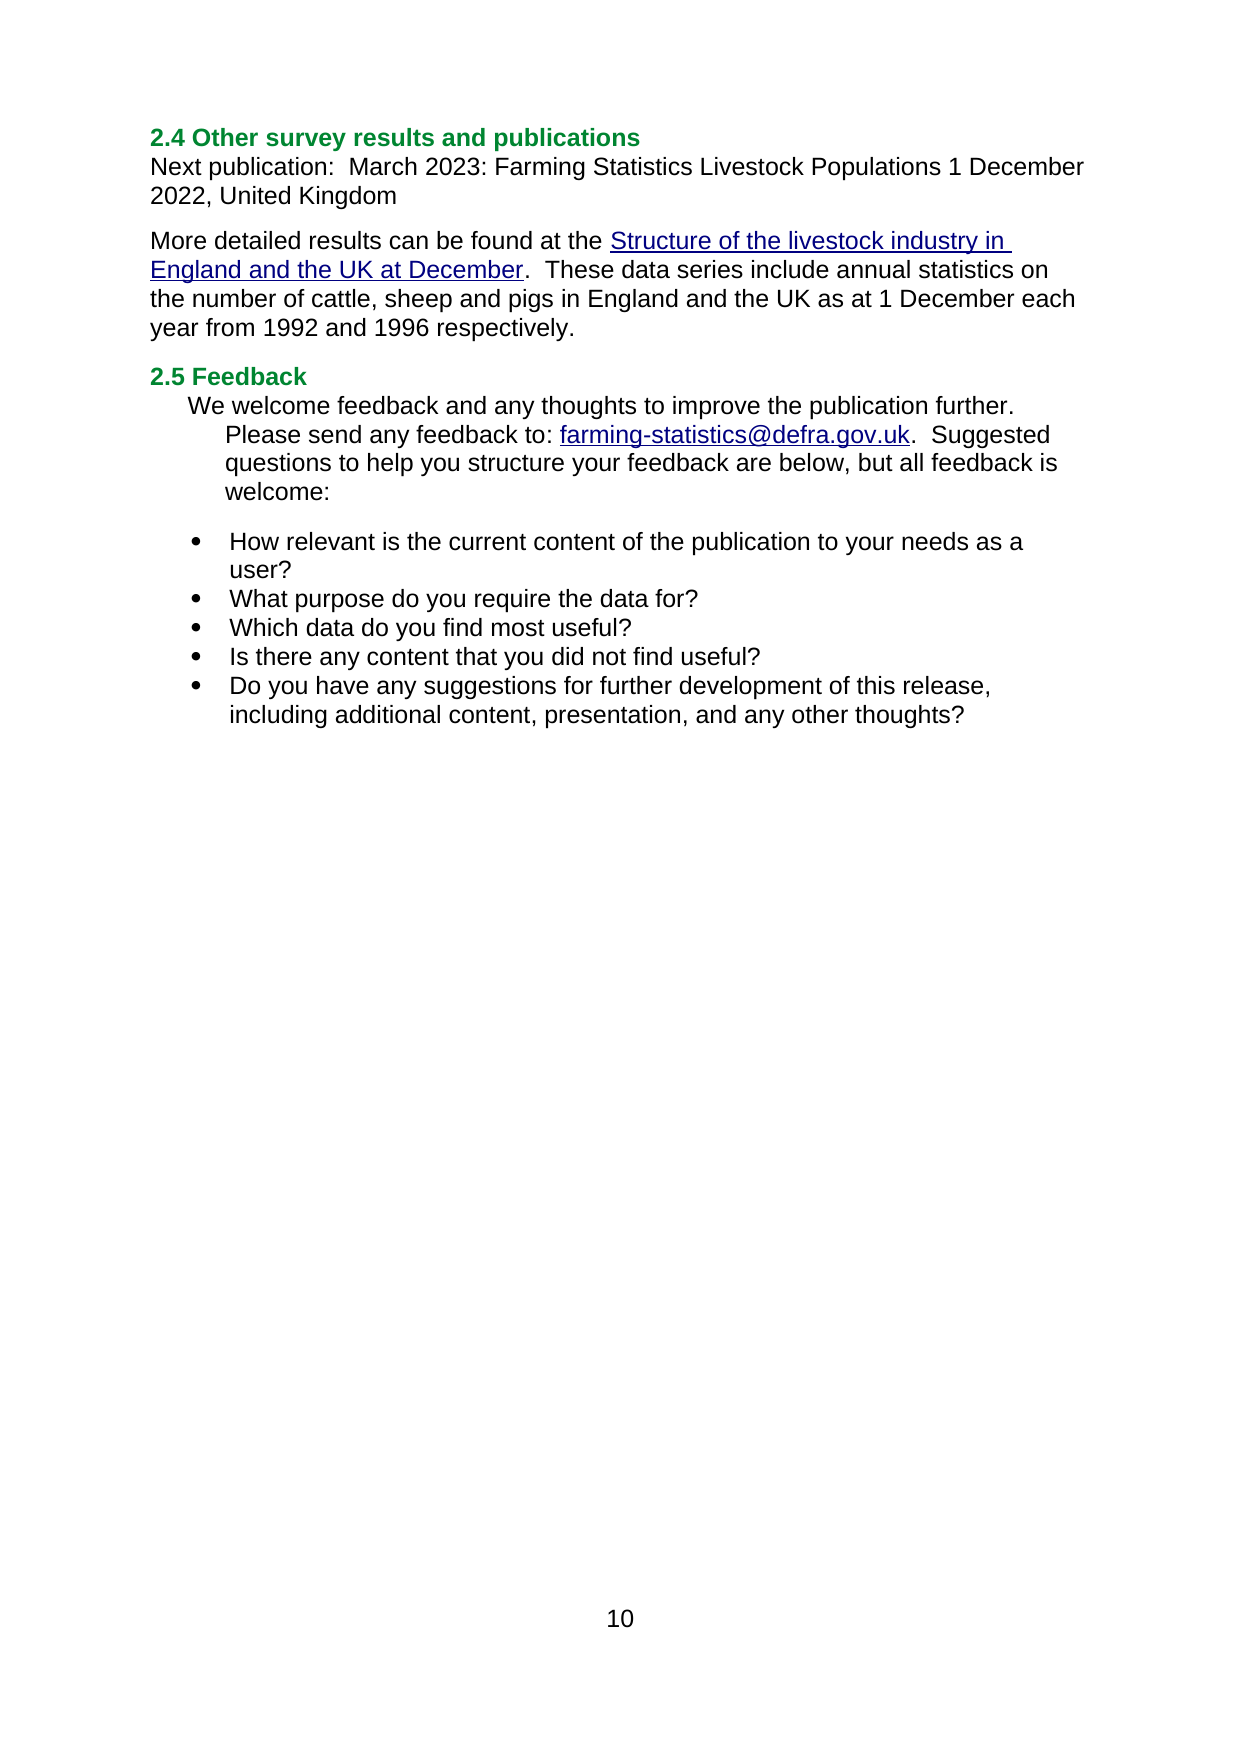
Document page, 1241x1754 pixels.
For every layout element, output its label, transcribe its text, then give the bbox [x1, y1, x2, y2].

list Which data do you find most useful? [192, 613, 1090, 642]
list What purpose do you require the data for? [192, 584, 1090, 613]
text More detailed results can be found at the Structure of the livestock industry in England and the UK at December. These data series include annual statistics on the number of cattle, sheep and pigs in England and the UK as at 1 December each year from 1992 and 1996 respectively. [150, 226, 1090, 341]
list We welcome feedback and any thoughts to improve the publication further. Please send any feedback to: farming-statistics@defra.gov.uk. Suggested questions to help you structure your feedback are below, but all feedback is welcome: [187, 391, 1090, 506]
list Is there any content that you did not find useful? [192, 642, 1090, 671]
list Do you have any suggestions for further development of this release, including additional content, presentation, and any other thoughts? [192, 671, 1090, 728]
subtitle 2.4 Other survey results and publications [150, 123, 1090, 152]
text Next publication: March 2023: Farming Statistics Livestock Populations 1 December 2022, United Kingdom [150, 152, 1090, 209]
list How relevant is the current content of the publication to your needs as a user? [192, 527, 1090, 584]
subtitle 2.5 Feedback [150, 362, 1090, 391]
